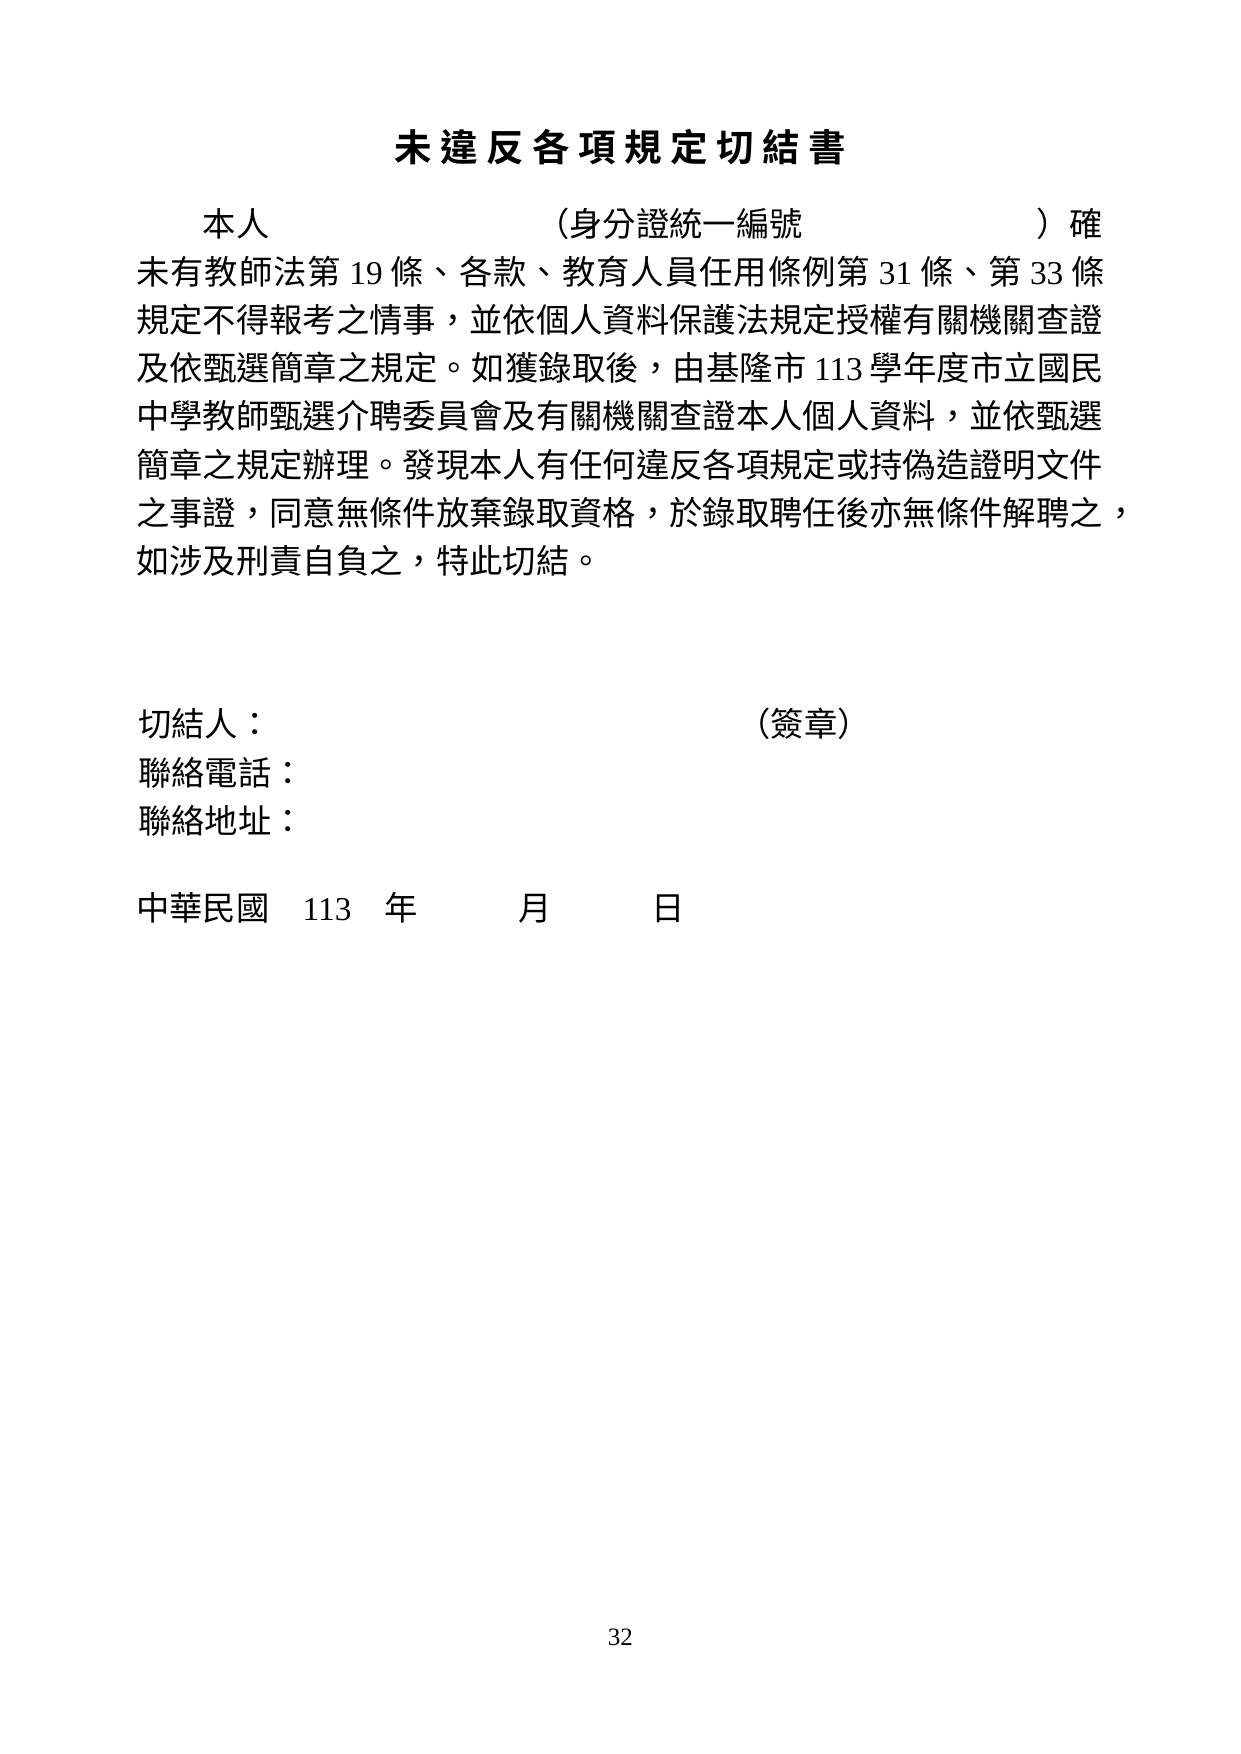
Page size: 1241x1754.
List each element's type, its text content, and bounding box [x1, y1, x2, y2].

table_cell [370, 746, 1081, 795]
table_cell 聯絡地址： [137, 795, 369, 843]
table_cell [370, 795, 1081, 843]
text 中華民國 113 年 月 日 [136, 881, 1104, 929]
text 未 違 反 各 項 規 定 切 結 書 [136, 118, 1104, 172]
table_header 切結人： [137, 698, 369, 746]
table_header （簽章） [370, 698, 1081, 746]
table_cell 聯絡電話： [137, 746, 369, 795]
text 本人 （身分證統一編號 ）確未有教師法第19條、各款、教育人員任用條例第31條、第33條規定不得報考之情事，並依個人資料保護法規定授權有關機關查證及依甄選簡章之規定。如獲錄取後，由基隆市113學年度市立國民中學教師甄選介聘委員會及有關機關查證本人個人資料，並依甄選簡章之規定辦理。發現本人有任何違反各項規定或持偽造證明文件之事證，同意無條件放棄錄取資格，於錄取聘任後亦無條件解聘之，如涉及刑責自負之，特此切結。 [136, 197, 1104, 583]
